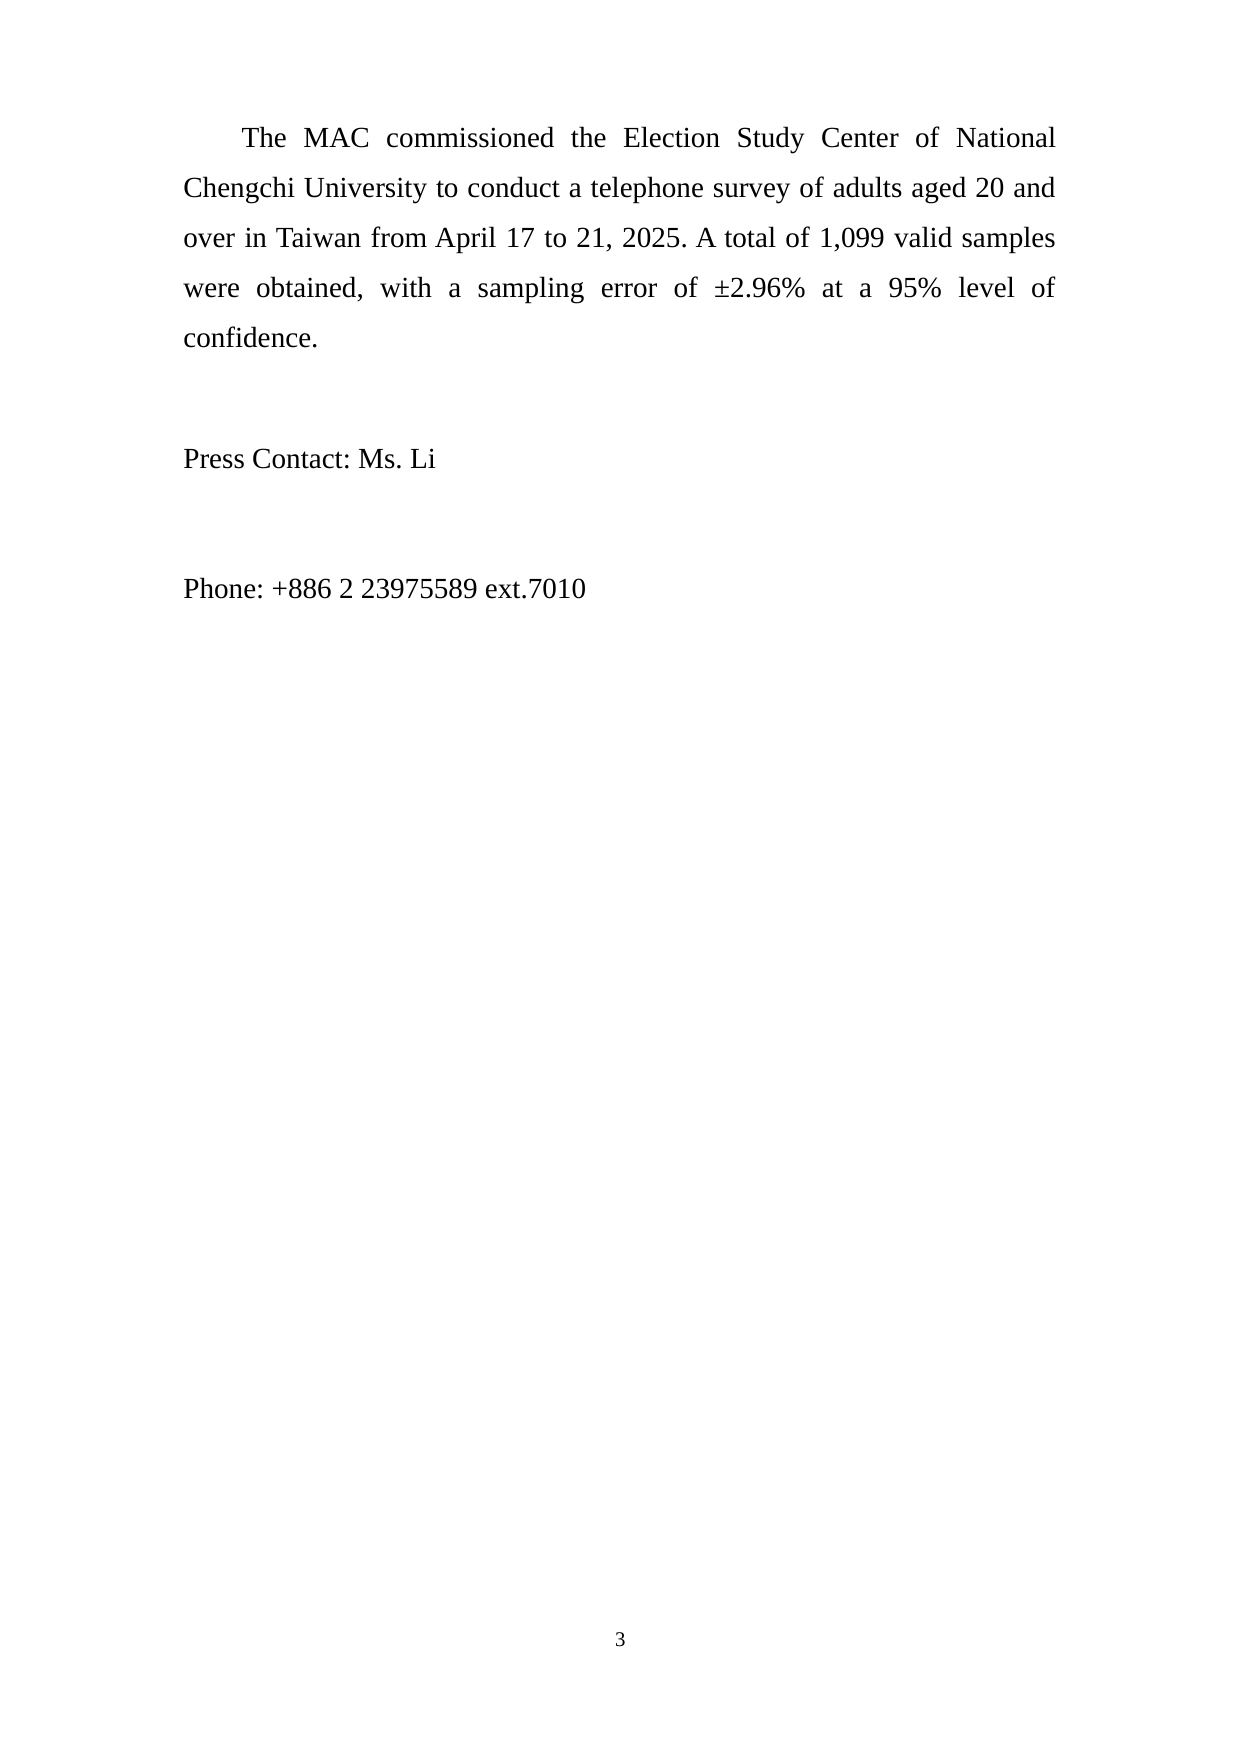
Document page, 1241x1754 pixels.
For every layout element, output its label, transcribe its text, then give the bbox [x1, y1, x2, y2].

text The MAC commissioned the Election Study Center of National Chengchi University to conduct a telephone survey of adults aged 20 and over in Taiwan from April 17 to 21, 2025. A total of 1,099 valid samples were obtained, with a sampling error of ±2.96% at a 95% level of confidence. [183, 108, 1057, 358]
text Phone: +886 2 23975589 ext.7010 [183, 551, 1057, 610]
text Press Contact: Ms. Li [183, 422, 1057, 481]
